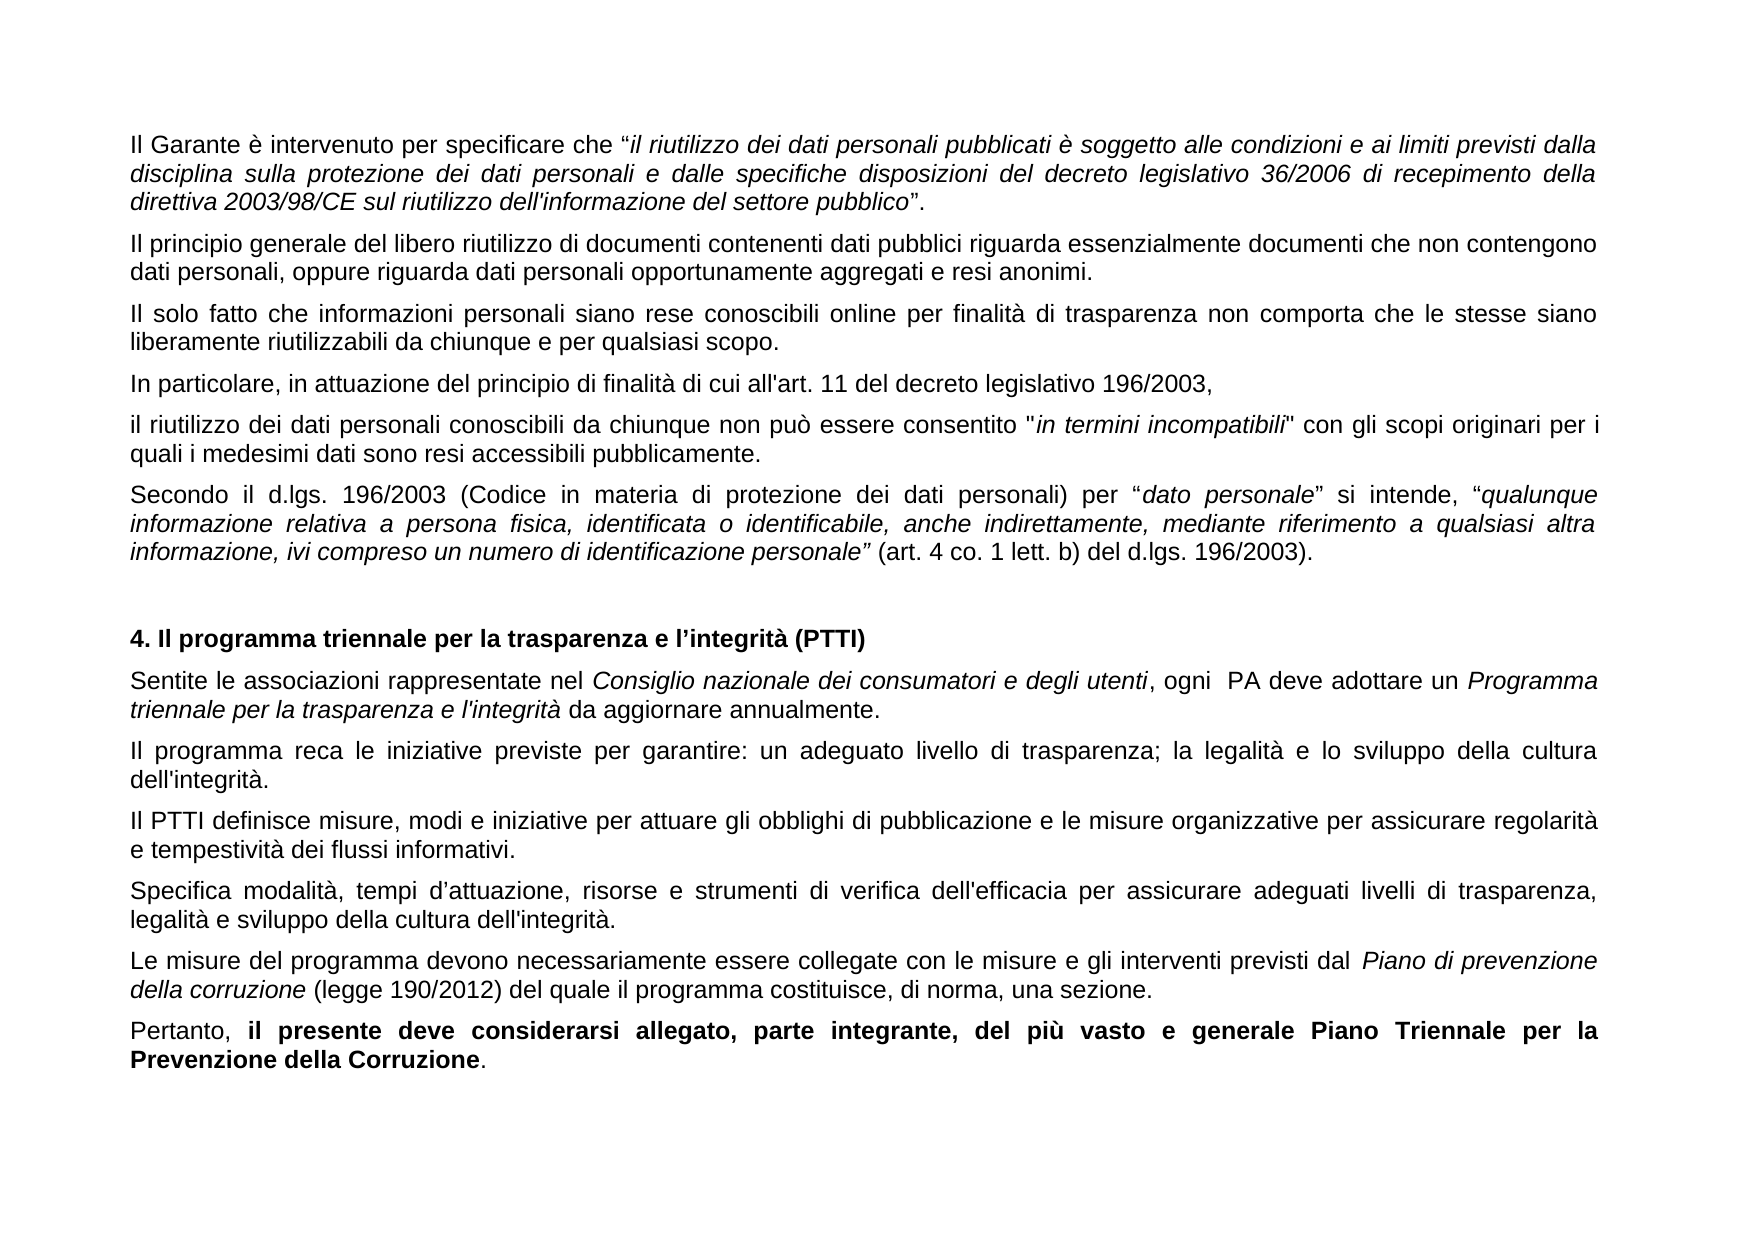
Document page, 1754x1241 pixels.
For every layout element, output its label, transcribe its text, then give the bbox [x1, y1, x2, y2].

text 4. Il programma triennale per la trasparenza e l’integrità (PTTI) [130, 624, 1600, 654]
text Il Garante è intervenuto per specificare che “il riutilizzo dei dati personali pubblicati è soggetto alle condizioni e ai limiti previsti dalla disciplina sulla protezione dei dati personali e dalle specifiche disposizioni del decreto legislativo 36/2006 di recepimento della direttiva 2003/98/CE sul riutilizzo dell'informazione del settore pubblico”. [130, 130, 1600, 216]
text Pertanto, il presente deve considerarsi allegato, parte integrante, del più vasto e generale Piano Triennale per la Prevenzione della Corruzione. [130, 1016, 1600, 1074]
text Sentite le associazioni rappresentate nel Consiglio nazionale dei consumatori e degli utenti, ogni PA deve adottare un Programma triennale per la trasparenza e l'integrità da aggiornare annualmente. [130, 666, 1600, 724]
text Secondo il d.lgs. 196/2003 (Codice in materia di protezione dei dati personali) per “dato personale” si intende, “qualunque informazione relativa a persona fisica, identificata o identificabile, anche indirettamente, mediante riferimento a qualsiasi altra informazione, ivi compreso un numero di identificazione personale” (art. 4 co. 1 lett. b) del d.lgs. 196/2003). [130, 480, 1600, 566]
text Il solo fatto che informazioni personali siano rese conoscibili online per finalità di trasparenza non comporta che le stesse siano liberamente riutilizzabili da chiunque e per qualsiasi scopo. [130, 299, 1600, 356]
text Il programma reca le iniziative previste per garantire: un adeguato livello di trasparenza; la legalità e lo sviluppo della cultura dell'integrità. [130, 736, 1600, 794]
text Specifica modalità, tempi d’attuazione, risorse e strumenti di verifica dell'efficacia per assicurare adeguati livelli di trasparenza, legalità e sviluppo della cultura dell'integrità. [130, 876, 1600, 934]
text Il PTTI definisce misure, modi e iniziative per attuare gli obblighi di pubblicazione e le misure organizzative per assicurare regolarità e tempestività dei flussi informativi. [130, 806, 1600, 864]
text Il principio generale del libero riutilizzo di documenti contenenti dati pubblici riguarda essenzialmente documenti che non contengono dati personali, oppure riguarda dati personali opportunamente aggregati e resi anonimi. [130, 229, 1600, 286]
text In particolare, in attuazione del principio di finalità di cui all'art. 11 del decreto legislativo 196/2003, [130, 369, 1600, 397]
text Le misure del programma devono necessariamente essere collegate con le misure e gli interventi previsti dal Piano di prevenzione della corruzione (legge 190/2012) del quale il programma costituisce, di norma, una sezione. [130, 946, 1600, 1004]
text il riutilizzo dei dati personali conoscibili da chiunque non può essere consentito "in termini incompatibili" con gli scopi originari per i quali i medesimi dati sono resi accessibili pubblicamente. [130, 410, 1600, 467]
